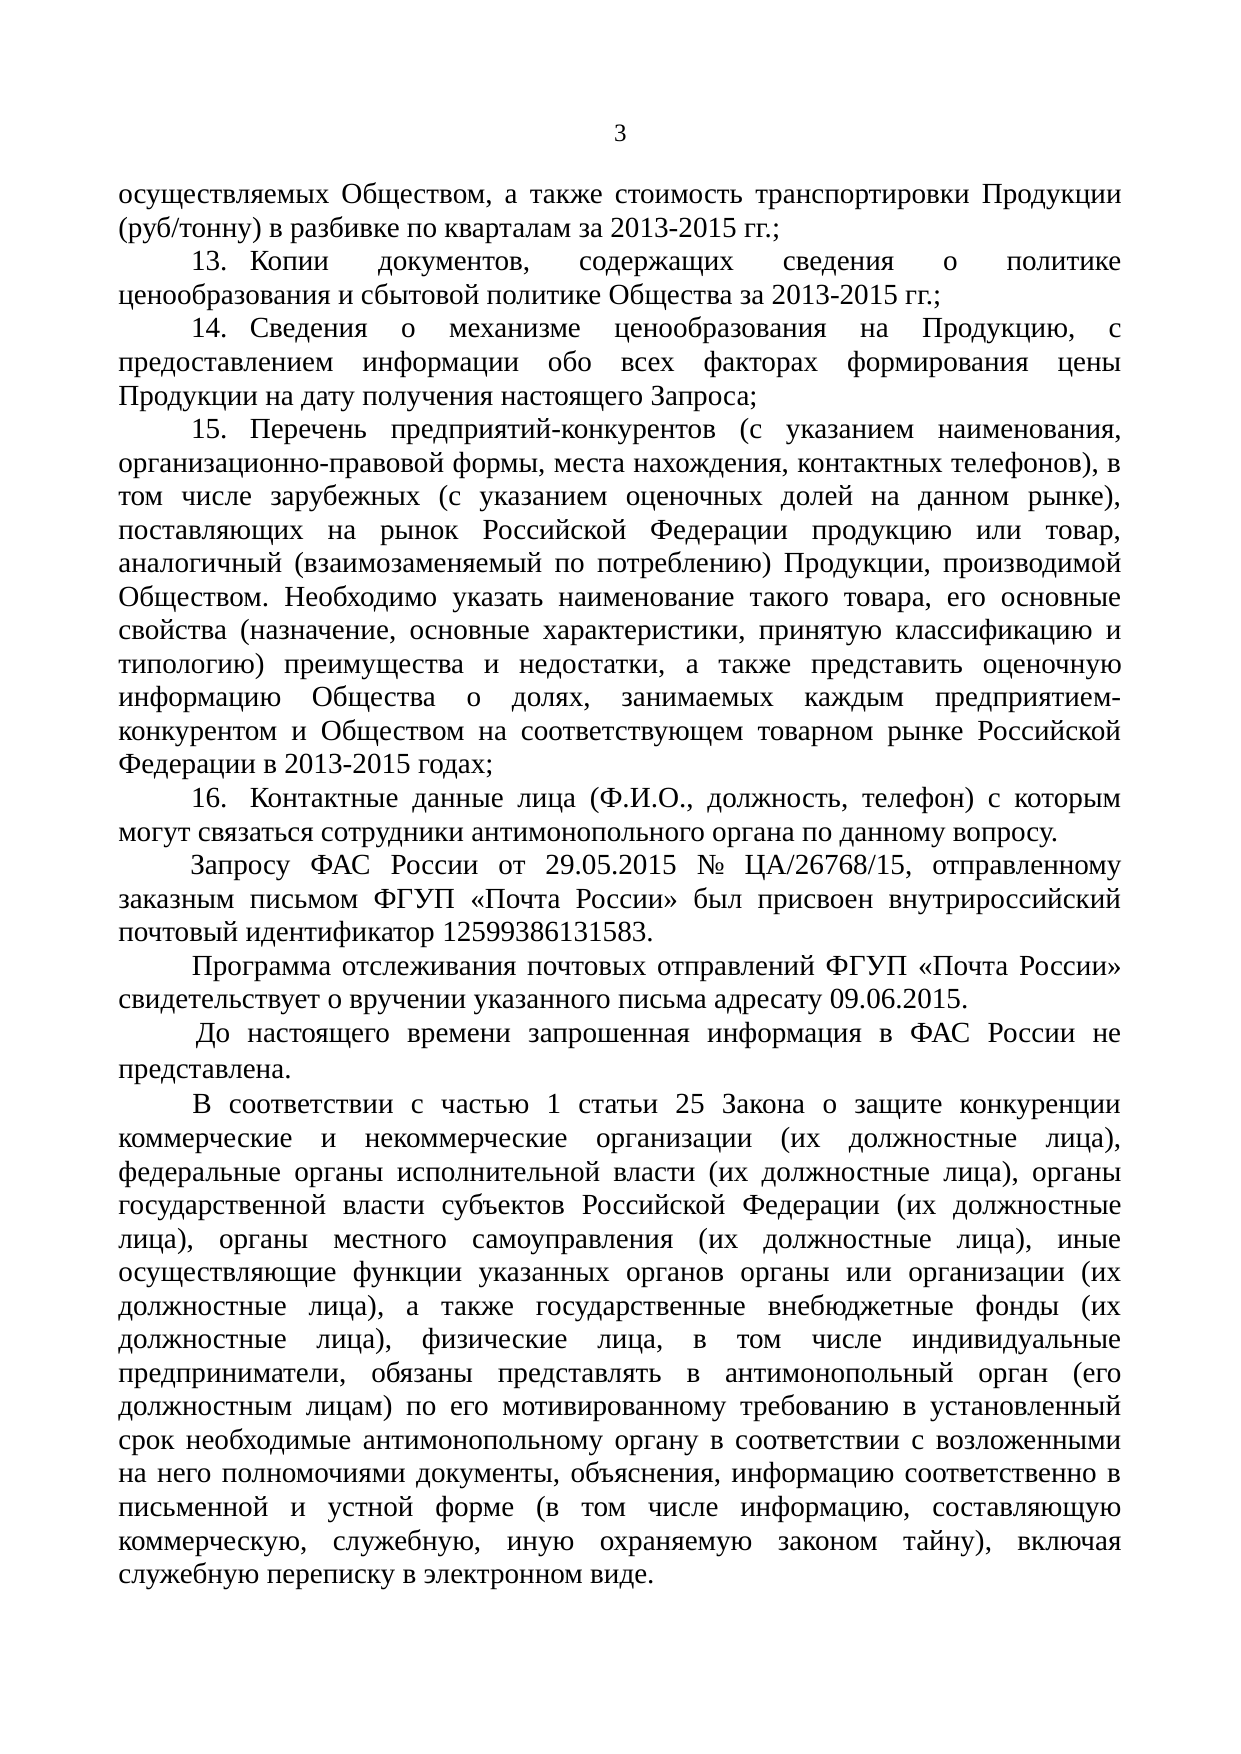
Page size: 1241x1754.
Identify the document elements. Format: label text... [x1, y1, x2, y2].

list осуществляемых Обществом, а также стоимость транспортировки Продукции (руб/тонну) в разбивке по кварталам за 2013-2015 гг.; [118, 176, 1122, 243]
text В соответствии с частью 1 статьи 25 Закона о защите конкуренции коммерческие и некоммерческие организации (их должностные лица), федеральные органы исполнительной власти (их должностные лица), органы государственной власти субъектов Российской Федерации (их должностные лица), органы местного самоуправления (их должностные лица), иные осуществляющие функции указанных органов органы или организации (их должностные лица), а также государственные внебюджетные фонды (их должностные лица), физические лица, в том числе индивидуальные предприниматели, обязаны представлять в антимонопольный орган (его должностным лицам) по его мотивированному требованию в установленный срок необходимые антимонопольному органу в соответствии с возложенными на него полномочиями документы, объяснения, информацию соответственно в письменной и устной форме (в том числе информацию, составляющую коммерческую, служебную, иную охраняемую законом тайну), включая служебную переписку в электронном виде. [118, 1087, 1122, 1590]
list Контактные данные лица (Ф.И.О., должность, телефон) с которым могут связаться сотрудники антимонопольного органа по данному вопросу. [118, 780, 1122, 847]
list Сведения о механизме ценообразования на Продукцию, с предоставлением информации обо всех факторах формирования цены Продукции на дату получения настоящего Запроса; [118, 311, 1122, 411]
list Копии документов, содержащих сведения о политике ценообразования и сбытовой политике Общества за 2013-2015 гг.; [118, 243, 1122, 311]
text До настоящего времени запрошенная информация в ФАС России не представлена. [118, 1015, 1122, 1084]
list Перечень предприятий-конкурентов (с указанием наименования, организационно-правовой формы, места нахождения, контактных телефонов), в том числе зарубежных (с указанием оценочных долей на данном рынке), поставляющих на рынок Российской Федерации продукцию или товар, аналогичный (взаимозаменяемый по потреблению) Продукции, производимой Обществом. Необходимо указать наименование такого товара, его основные свойства (назначение, основные характеристики, принятую классификацию и типологию) преимущества и недостатки, а также представить оценочную информацию Общества о долях, занимаемых каждым предприятием-конкурентом и Обществом на соответствующем товарном рынке Российской Федерации в 2013-2015 годах; [118, 411, 1122, 780]
text Программа отслеживания почтовых отправлений ФГУП «Почта России» свидетельствует о вручении указанного письма адресату 09.06.2015. [118, 948, 1122, 1015]
text Запросу ФАС России от 29.05.2015 № ЦА/26768/15, отправленному заказным письмом ФГУП «Почта России» был присвоен внутрироссийский почтовый идентификатор 12599386131583. [118, 847, 1122, 948]
